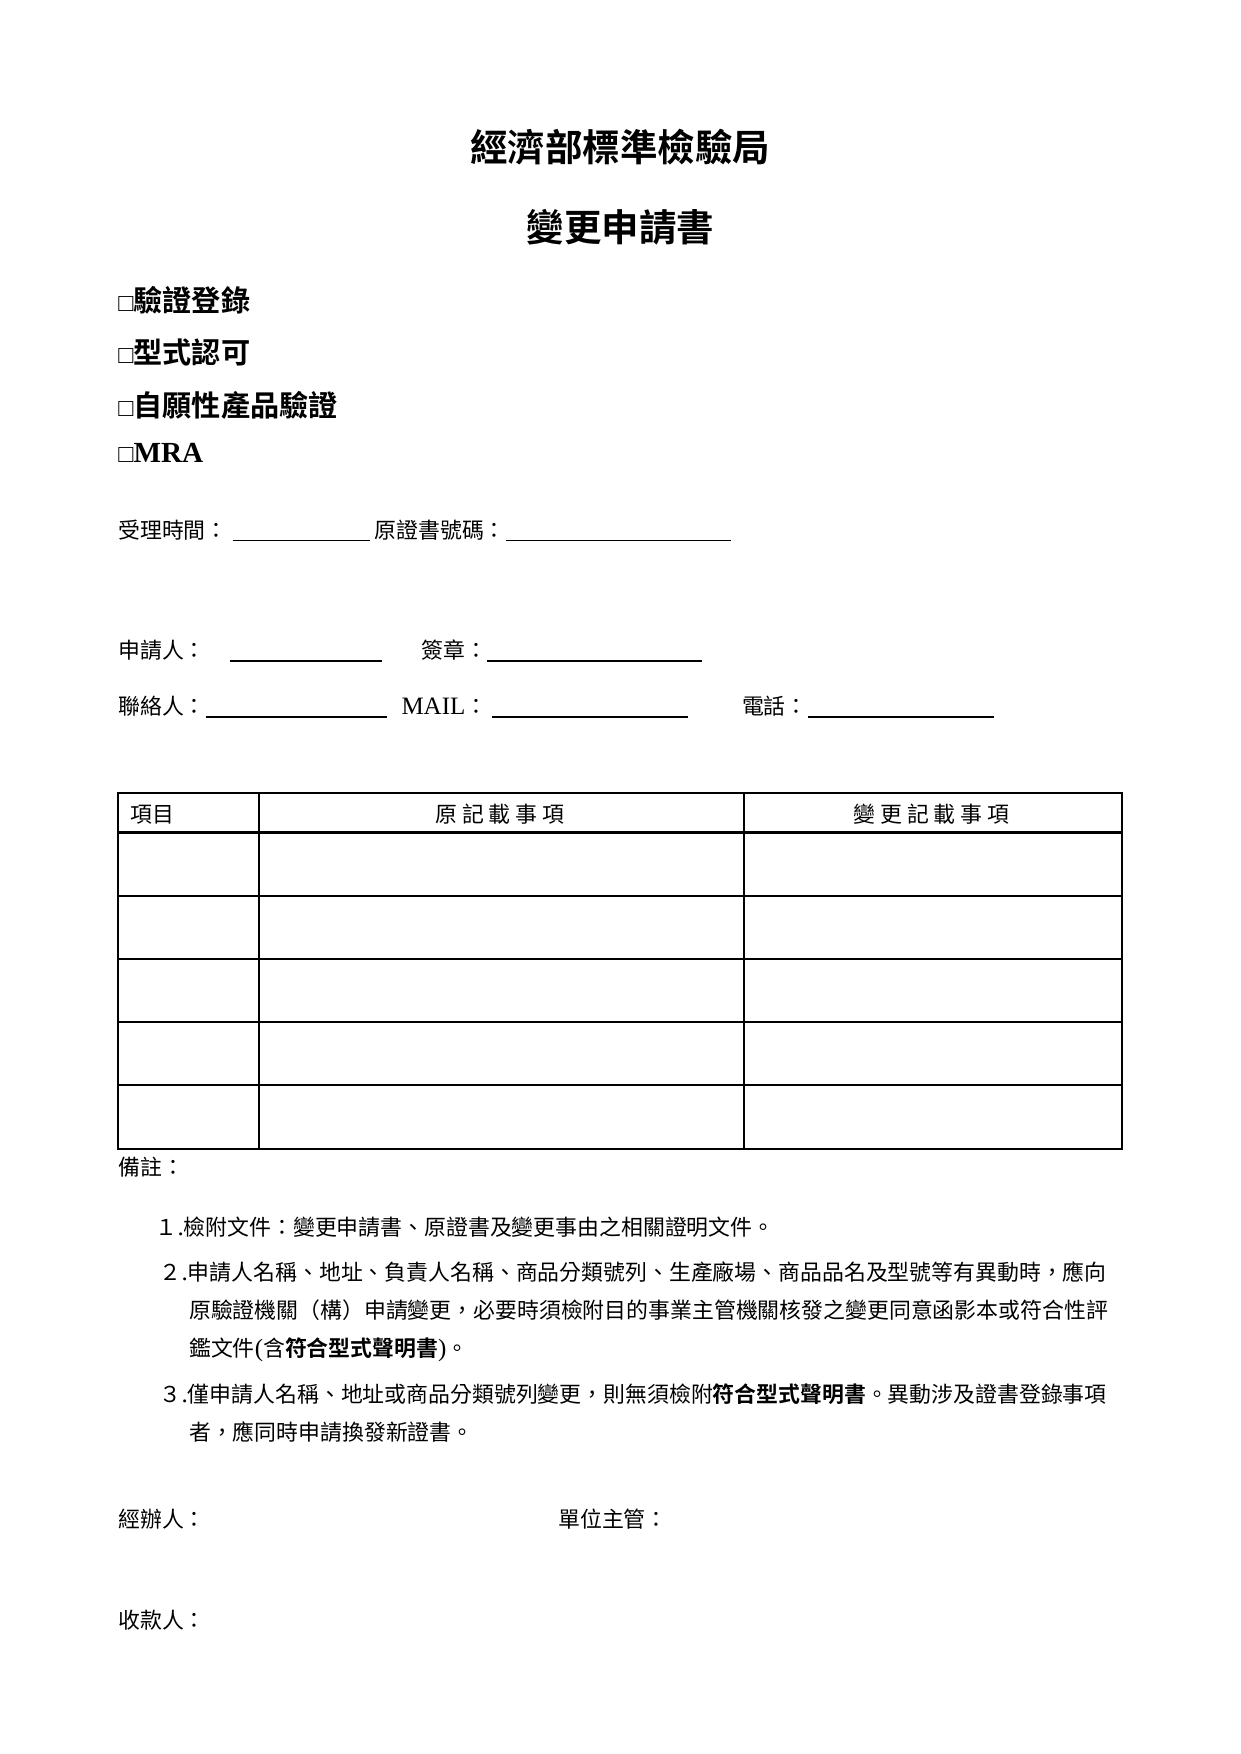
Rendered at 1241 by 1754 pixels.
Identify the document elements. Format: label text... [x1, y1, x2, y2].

text 備註： [118, 1150, 1122, 1181]
table_cell [119, 1023, 258, 1084]
text 變更申請書 [118, 198, 1122, 252]
table_header 原 記 載 事 項 [260, 794, 743, 831]
table_cell [260, 1023, 743, 1084]
text 受理時間： 原證書號碼： [118, 513, 1122, 544]
table_cell [260, 960, 743, 1021]
text 經濟部標準檢驗局 [118, 118, 1122, 172]
text □型式認可 [118, 330, 1122, 372]
table_header 項目 [119, 794, 258, 831]
table_cell [119, 1086, 258, 1148]
text ２.申請人名稱、地址、負責人名稱、商品分類號列、生產廠場、商品品名及型號等有異動時，應向原驗證機關（構）申請變更，必要時須檢附目的事業主管機關核發之變更同意函影本或符合性評鑑文件(含符合型式聲明書)。 [159, 1255, 1122, 1363]
text 收款人： [118, 1603, 1122, 1635]
text ３.僅申請人名稱、地址或商品分類號列變更，則無須檢附符合型式聲明書。異動涉及證書登錄事項者，應同時申請換發新證書。 [159, 1377, 1122, 1446]
table_header 變 更 記 載 事 項 [745, 794, 1121, 831]
table_cell [119, 897, 258, 958]
table_cell [119, 960, 258, 1021]
table_cell [260, 834, 743, 895]
text □MRA [118, 435, 1122, 468]
table_cell [119, 834, 258, 895]
table_cell [260, 1086, 743, 1148]
text 申請人： 簽章： [118, 623, 1122, 665]
table_cell [260, 897, 743, 958]
text １.檢附文件：變更申請書、原證書及變更事由之相關證明文件。 [155, 1210, 1122, 1241]
table_cell [745, 834, 1121, 895]
text □自願性產品驗證 [118, 382, 1122, 424]
text □驗證登錄 [118, 277, 1122, 320]
table_cell [745, 960, 1121, 1021]
table_cell [745, 1086, 1121, 1148]
text 聯絡人： MAIL： 電話： [118, 679, 1122, 721]
table_cell [745, 1023, 1121, 1084]
text 經辦人： 單位主管： [118, 1502, 1122, 1533]
table_cell [745, 897, 1121, 958]
